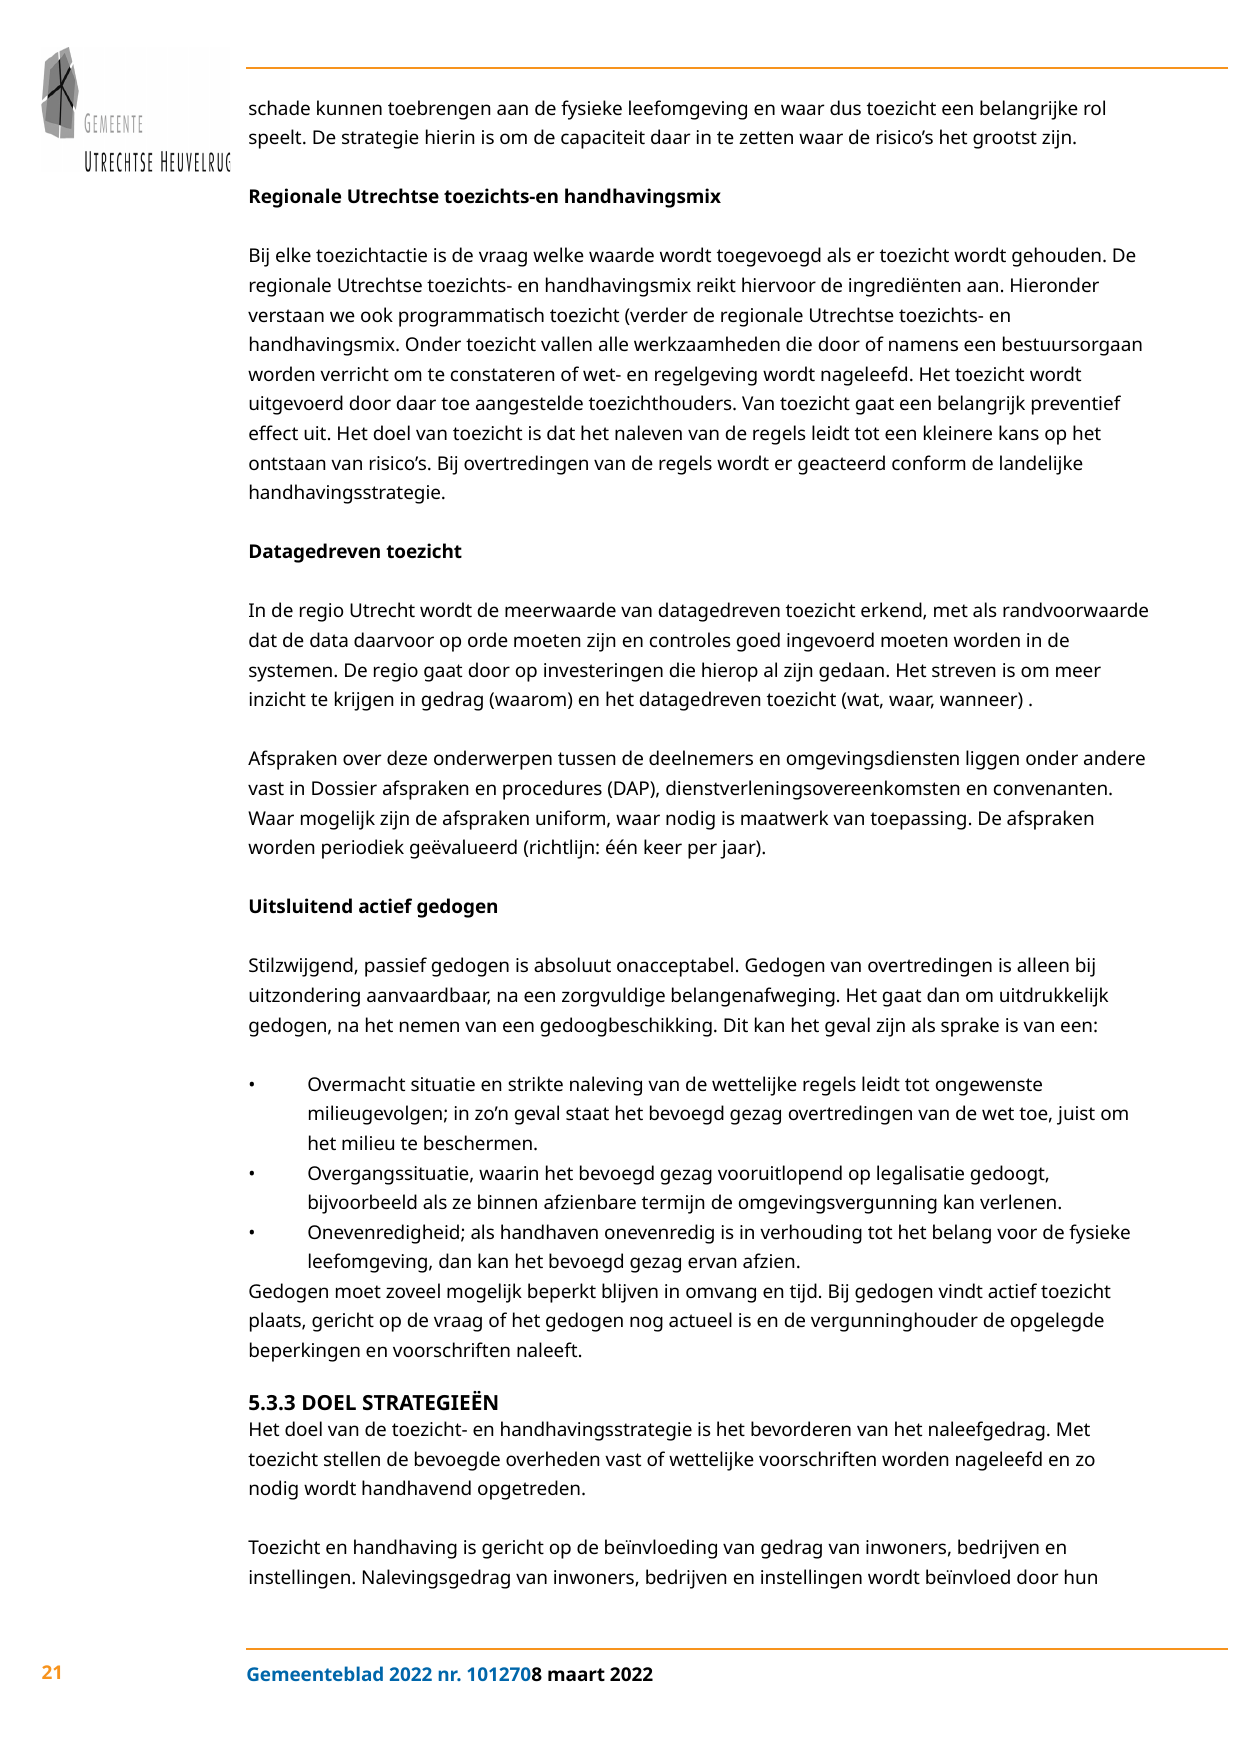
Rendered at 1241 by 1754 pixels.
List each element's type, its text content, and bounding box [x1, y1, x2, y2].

text Stilzwijgend, passief gedogen is absoluut onacceptabel. Gedogen van overtredingen is alleen bij uitzondering aanvaardbaar, na een zorgvuldige belangenafweging. Het gaat dan om uitdrukkelijk gedogen, na het nemen van een gedoogbeschikking. Dit kan het geval zijn als sprake is van een: [248, 953, 1152, 1038]
list Overgangssituatie, waarin het bevoegd gezag vooruitlopend op legalisatie gedoogt, bijvoorbeeld als ze binnen afzienbare termijn de omgevingsvergunning kan verlenen. [248, 1160, 1152, 1215]
text schade kunnen toebrengen aan de fysieke leefomgeving en waar dus toezicht een belangrijke rol speelt. De strategie hierin is om de capaciteit daar in te zetten waar de risico’s het grootst zijn. [248, 95, 1152, 150]
text In de regio Utrecht wordt de meerwaarde van datagedreven toezicht erkend, met als randvoorwaarde dat de data daarvoor op orde moeten zijn en controles goed ingevoerd moeten worden in de systemen. De regio gaat door op investeringen die hierop al zijn gedaan. Het streven is om meer inzicht te krijgen in gedrag (waarom) en het datagedreven toezicht (wat, waar, wanneer) . [248, 598, 1152, 712]
text 5.3.3 DOEL STRATEGIEËN [248, 1388, 1152, 1416]
picture [41, 47, 231, 172]
list Onevenredigheid; als handhaven onevenredig is in verhouding tot het belang voor de fysieke leefomgeving, dan kan het bevoegd gezag ervan afzien. [248, 1219, 1152, 1274]
list Overmacht situatie en strikte naleving van de wettelijke regels leidt tot ongewenste milieugevolgen; in zo’n geval staat het bevoegd gezag overtredingen van de wet toe, juist om het milieu te beschermen. [248, 1071, 1152, 1156]
text Gedogen moet zoveel mogelijk beperkt blijven in omvang en tijd. Bij gedogen vindt actief toezicht plaats, gericht op de vraag of het gedogen nog actueel is en de vergunninghouder de opgelegde beperkingen en voorschriften naleeft. [248, 1278, 1152, 1363]
text Afspraken over deze onderwerpen tussen de deelnemers en omgevingsdiensten liggen onder andere vast in Dossier afspraken en procedures (DAP), dienstverleningsovereenkomsten en convenanten. Waar mogelijk zijn de afspraken uniform, waar nodig is maatwerk van toepassing. De afspraken worden periodiek geëvalueerd (richtlijn: één keer per jaar). [248, 746, 1152, 860]
text Regionale Utrechtse toezichts-en handhavingsmix [248, 183, 1152, 209]
text Het doel van de toezicht- en handhavingsstrategie is het bevorderen van het naleefgedrag. Met toezicht stellen de bevoegde overheden vast of wettelijke voorschriften worden nageleefd en zo nodig wordt handhavend opgetreden. [248, 1416, 1152, 1501]
text Bij elke toezichtactie is de vraag welke waarde wordt toegevoegd als er toezicht wordt gehouden. De regionale Utrechtse toezichts- en handhavingsmix reikt hiervoor de ingrediënten aan. Hieronder verstaan we ook programmatisch toezicht (verder de regionale Utrechtse toezichts- en handhavingsmix. Onder toezicht vallen alle werkzaamheden die door of namens een bestuursorgaan worden verricht om te constateren of wet- en regelgeving wordt nageleefd. Het toezicht wordt uitgevoerd door daar toe aangestelde toezichthouders. Van toezicht gaat een belangrijk preventief effect uit. Het doel van toezicht is dat het naleven van de regels leidt tot een kleinere kans op het ontstaan van risico’s. Bij overtredingen van de regels wordt er geacteerd conform de landelijke handhavingsstrategie. [248, 243, 1152, 505]
text Datagedreven toezicht [248, 538, 1152, 564]
text Toezicht en handhaving is gericht op de beïnvloeding van gedrag van inwoners, bedrijven en instellingen. Nalevingsgedrag van inwoners, bedrijven en instellingen wordt beïnvloed door hun [248, 1534, 1152, 1590]
text Uitsluitend actief gedogen [248, 893, 1152, 919]
